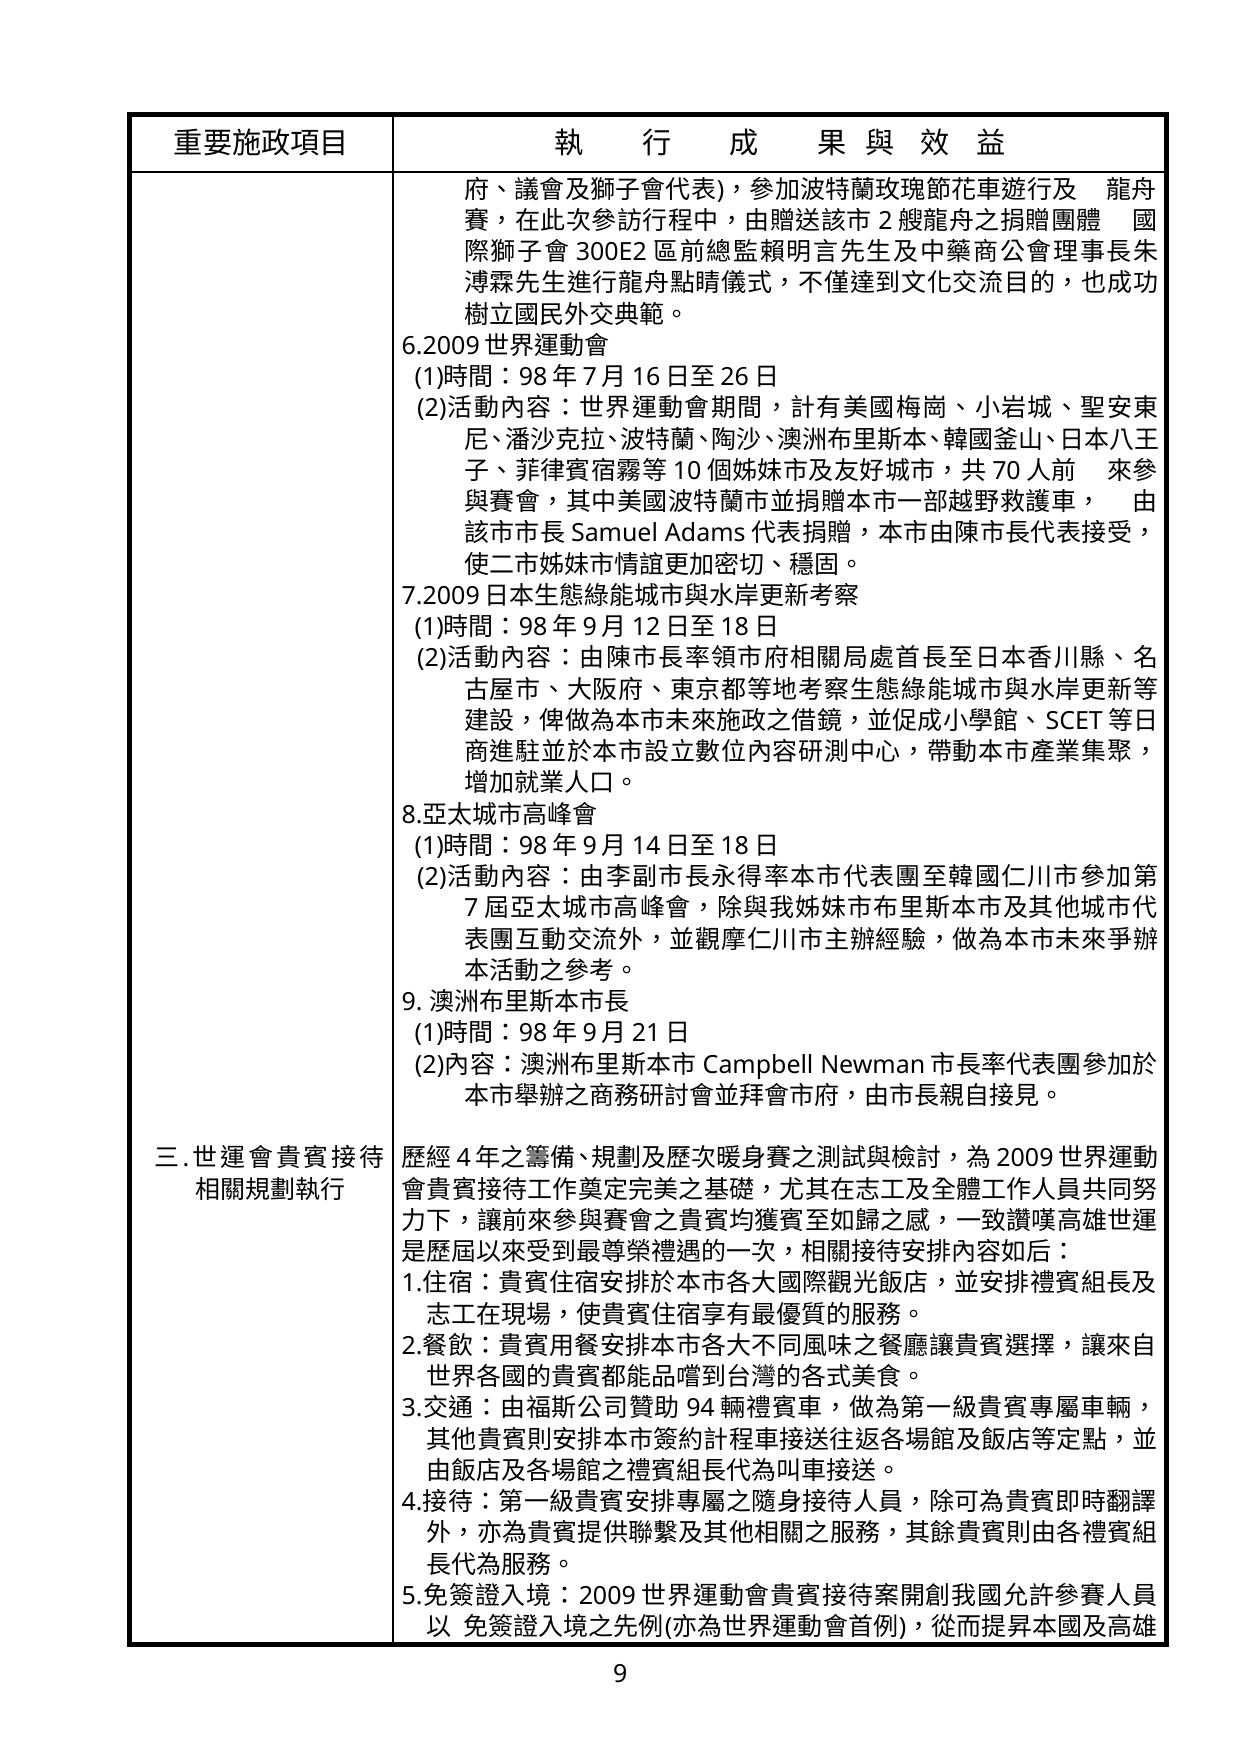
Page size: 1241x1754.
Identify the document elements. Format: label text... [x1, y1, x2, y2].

table_cell 三.世運會貴賓接待 相關規劃執行 [132, 173, 392, 1642]
table_cell 1.本府合署辦公大樓植栽美化：於大樓庭園種植景觀植物並依據季節 不同，擺飾當令植栽以展現多樣化風情，並建有環境水域生態池乙 座，池內已有多種魚類、蓮花、水藻等動植物，可展現生機盎然的池塘風貌與多樣性的生物生態，另外放置兩座世運水精靈公仔，以紀念、彰顯本市申辦世界運動會；另3樓本處所屬辦公室公共走道採月租方式擺飾各種有益身心、淨化室內空氣之花木盆栽，辦公環境景觀績效提升。 2.充分利用本府合署辦公大樓活動場所辦理各項政令宣導、市政行銷、學術教育、社教、演講、展覽、表演等活動，透過上列各項活動之舉辦，以活化本府大樓生命力，提昇本市文化水準，營造親民、愛民友善城市意象。 3.提供會議場所供各機關申請使用，自98年1月起至12月止使用大 禮堂129次、第1會議室181次、第2會議室225次、中庭172次、廣場42次，總計749次。 4.依據本府合署辦公大樓環境清潔維護實施計畫，98年度內計辦理3 次環境清潔暨美綠化績效考核，本處總成績名列本府合署辦公大樓第三名。 5.推動綠色環保採購：本處98年度1至12月綠色採購統計成果比率 達90.7%，超越行政院環保署「機關綠色採購推動方案」規定88%目標。 6.98年度優先採購身心障礙福利機構團體生產物品，本處98年度1 至12月採購統計成果比率達19.01%，大幅超越法定比例5%。 7.配合 H1N1新型流感防疫措施：請本府合署大樓負責警衛勤務之保 全人員，於大樓之四處出入口地點協助對進入人員之手部噴灑酒精消毒之防疫措施。 1.本府各機關學校購置公務車輛98年度先期作業審查結果，除新設 機關外，不得增購新車，一般公務汽車除一級機關首長、副首長、 區長座車達使用年限可依規定提出申請汰換外，其餘車輛一律凍結，以增進整體財物效能。 2.為展現推動節能減碳及環保的決心，除於97年度將17輛首長、副 首長及區長座車均汰換成油電混合動力車輛，且日後各機關購置公務車輛均依本處訂定「高雄市政府公務車輛購置作業要點規定」，除有特殊情況報經本府核定外，應優先購置油電或油氣混合動力節能車種，除可節省油費亦可減少二氧化碳排放；另市議會開議期間，本府合署辦公大樓各機關須出列席人員均共乘公車至議會，以節省公帑；另市政會議至府外召開會議時，各機關首長亦採共乘制度，搭乘公車前往。 3.本處統一辦理本府所屬機關學校採購油料案，並積極推動「加油卡」 政策，隨時溝通協調及檢討改進，自施行以來成效良好，對於油料控管、節省經費，助益良多。 4.督促所屬駕駛同仁，積極配合首長行程，並落實一級保養，以確保 行車安全。 1.本府合署辦公大樓水電、空調、消防、電梯、通信等設備保養維護 管理，自98年1月1日起至98年12月31日止，受理維護保養等案件計808件，平均每日3～4件，績效顯著。 2.辦理「本府合署辦公大樓11樓露台防水隔熱修繕工程」，工程施工 費用新台幣1,968萬元。解決11樓露台隔熱空心磚及防水層損壞，造成10樓環保局、捷運局辦公室天花板多處漏水問題，確保本府大樓10樓機關正常辦公作業及本府形象，並重新舖設隔熱板，減緩11樓露台日曬效果，降低10樓辦公室內空調負荷，落實節能減碳。 3.辦理「合署辦公大樓四維路庭院照明及車道圍牆整修工程」工程施 工費用新台幣210萬元。將車道水泥圍牆打除，改為欄杆，美化景觀空間，提昇人行道安全性。 1.本處委託新工處代辦林副市長宿舍新建工程，已於98年12月22 日會同完成驗收接管。 2.98年度本處有14戶眷舍合法現住人申請自願於98年9月18日前 遷讓眷舍，13戶如期完成搬遷及點交收回眷舍，其中9戶已於本處98年度第一預備金及相關經費核發搬遷補助費、獎勵金及利息計5,684,238元，未核發4戶計2,640,000元(不含利息)，將於99年度預算核發。 3.收回眷舍9間、面積計1,174.79平方公尺，土地12筆、面積計1,163平方公尺，於98年7月、9月間依規定報府核定變更非公用財產，目前已完成移交財政局接管。 4.98年度清查不合規定住用宿舍2間，經訴訟後已收回凱旋二路25 巷10號眷舍；剩餘新田路253巷21之1號眷舍訴訟中(被告不服第一審判決上訴中)。 5.部分騰空之眷舍或土地暫時提供社會局、警察局、環保局、前金區 公所、前金幼稚園借用作為車輛、清潔機具停放場所或出租予社會福利團體推展社會福利業務，以避免閒置浪費及落實政府之社會福利政策。 6.完成簽訂首長宿舍電梯、保全契約及核銷每月服務費，及辦理首長 宿舍、單身宿舍借用契約公證事宜。 1.依規定程序辦理財產增加或報廢減損手續，及按期使用本府財產管 理系統產製彙送各類統計報表。 2.完成本處各科室及台北聯絡處之財產盤點工作，及繕製盤存報告表 。 3.不定期辦理財產捐贈、變賣、移動並更換標籤。 1.每月依據高雄銀行公庫部對帳單查核帳務往來情形，檢視是否異常。 2.審慎管理零用金，積極通知廠商領取貨款，屢獲廠商贊許付款迅速，98年共計付出3,786筆貨款。 3.配合實施付款憑單案件電子支付單軌化作業，審慎檢核廠商之入帳 帳號資料及應付金額無誤後予以放行付款，共計約1,541件。 4.如期將新舊年度交替之帳務正確無誤辦理結案。 5.按期以網路申報方式辦理本處員工所得稅扣繳申報作業。 6.配合主計處修正交通補助費規定，按月查核員工交通卡儲值情形， 依規定收回未儲值或請假超過7個工作天以上之員工交通補助費繳庫。 1.本府合署辦公大樓自衛消防編組訓練於98年6月18日及12月19 日分別由本府第9樓層之民政局、經發局及第10樓層之環保局、 捷運局負責辦理，訓練成效良好，可促使員工熟悉消防編組任務， 在災害發生時做必要之搶救及防護措施，以確保本府及員工生命安全，並減輕財物損失，並由本處依規定將演練成果彙送消防局苓雅分隊備查。。 2.辦理「合署辦公大樓消防安全檢查及申報」，委託消防設備師或消 防設備士，將消防安全設備檢修結果，報請當地消防機關備查。 1.辦理「合署辦公大樓冰水主機、空調箱、冷風機汰換工程」，工程施工費用新台幣1,898萬元整，共計汰換1台800噸、1台400頓離心式冰水主機4台空調箱及44台小型冷風機，提昇空調冷氣效果。 2.辦理「四維大樓空調系統改善工程」，經費由內政部營建署補助新 台幣730萬元，設置空調冰水泵變頻器，及相關空調節能自動控制系統，提高節能減碳效果。 3.辦理「合署辦公大樓電話總機房增設消防自動滅火系統工程」，工 程施工費用新台幣218萬元整，將原有消防灑水系統，汰換為環保氣體滅火系統，避免火災發生時，灑水系統損壞大樓數位式電話交換總機設備。 4.辦理「合署辦公大樓停車場及監控安全設備自動化管理系統」，工 程施工費用新台幣115萬元整，設置停車場方向導引指示燈箱，監視攝影機，提高停車場安全性能。 5.辦理「合署辦公大樓地下一、二樓停車場節能燈具汰換工程」，工 程經費由內政部營建署補助新台幣100萬元，本處預算新台幣237 萬元，汰換老舊燈具為電子式節能燈具，並採用二線式照明自動控制系統，落實節約能源用電政策。 6.於4月間完成汰換首長宿舍之電梯設備，決標金額790,000元。 7.於9月間辦理汰換市長宿舍之空調系統設備(冰水主機1台及主臥室 之吊隱式冷風機1台)，決標金額250,000元。 8.配合林副市長進住宿舍之期程，於98年7月間陸續完成採購安裝電 器、傢俱、窗簾、廚具、保全系統、電話網路、電視第四台等及室內清潔、補漆，支出費用約70萬元。 9.完成汰換首長宿舍衣櫥計45座，決標金額計741,400元。 1.本府98年全年收文47,118件，發文30,021件合計77,139件。 2.98年全年辦理269個機關學校公文管理系統及前置系統之維護作業。 3.戮力推動更新公文電子交換機制，提升本府各機關學校電子公文交 換效率。 1.98年全年召開市政會議51次，議定市政重要方針，釐訂施政政策 及加強各局處間業務之相互溝通與聯繫。市政會議e化，除響應環保節省用紙外，更有助於即時溝通與資訊更新。 2.辦理每週二之首長座談，加強局處橫向連繫，98年全年辦理43場 次。 1.彙整、編排各機關提送相關市政資訊發佈電子公報，98年全年出刊 105期。 2.為響應節能減碳政策，推動無紙化電子公報，便利機關學校、民眾 自行上網瀏覽，本處於97年建置「電子公報資訊網」，每年節省製版印刷紙本公報費用約300萬元，目前電子公報資訊網瀏覽人次已逾220萬人次。 1.簡化本府機關調閱檔案文件程序，全年線上調卷預約計8,331件。 2.98年清查本府各機關72至90年已屆保密期限機密檔案計6,024 件，並依規定函請各機關申調檔案及辦理解降密作業。 3.98年全年銷毀檔案計20,958 件。 1.為爭取本府各機關學校參加第7屆金檔獎佳績，本處文書科協助成 立「金檔獎評獎委員會」，分赴高雄市立凱旋醫院等12個機關實地評獎，遴選出高雄市立凱旋醫院、中醫醫院、警察局婦幼警察隊、兵役處、民生醫院等5個最優之機關，代表本府參加檔案管理局全國第7屆金檔獎評獎，以及推薦本處文書科侯科長燕嬌、衛生局約雇人員黃柏霖、婦幼警察隊警員李揚慧3位績優人員參加全國第7屆金質獎評獎。 2.檔案管理局評獎結果，高雄市立凱旋醫院榮獲金檔獎殊榮，本處文 書科侯科長燕嬌、衛生局約雇人員黃柏霖計2人榮獲金質獎殊榮。 1.98年11月9、11、16、18、20日假本府公教人力發展中心辦理「本府文書檔案及系統作業研習」計5梯次210人次；98 年11月24、25、26日假本處文書科檔案室辦理「本府公文電子交換教育訓練」，計10梯次400人次。 2.98 年12月3日假本府第2會議室辦理「本處資訊安全研習會」，2 梯次 80人次。 1.依據年度施政計畫所列之重點工作目標，配合各局處督導考核相關 業務；98年度考核項目包括： (1)98年2月4日至18日止配合民政局辦理97年度各區公所執行 基層建設小型工程年終督導考核。 (2)98年5月25日至6月9日及10月6日至21日，分別配合環保局辦理本市全面整頓環境美化市容定期與不定期考評。 (3)配合環保局辦理本市公共廁所聯合督導檢查，年度督導檢查24 次，計117座次公廁。 2.依據市長或上級交辦及指示事項，針對施政重點、掌握時效辦理專 案視察；98年專案視察業務包括： (1)視導本市環境道路清潔維護，每月3－4次。 (2)98年6月18日至26日執行「世運各場館週遭環境改善總檢查」。 依據長官或上級交查與民眾檢舉案件，本勿枉勿縱精神，查明事實真相，依法秉公處理，適時匡正行政缺失，糾正或查處失職人員。 1.98年4月2、3日辦理監察院97年度第2次地方機關巡察，除受理 民眾暨團體陳情外；主要巡察： (1)停車場規劃、使用效益及管理情形。 (2)經濟不景氣衍生就業、就學及社會福利救助問題之因應措施。 (3)國宅業務之檢討與展望。 2.98年7月2日辦理監察院97年度第3次地方機關巡察，除受理民 眾暨團體陳情外；主要巡察空氣污染防治情形、與世運會期間－新型流感防疫應變計畫；運動選手、觀光客及相關工作人員之安全維護措施。 3.98年8月24、25日辦理監察院98年度第1次地方機關巡察，除拜 會議長與受理民眾暨團體陳情外，主要聽取本府市政簡報，及巡察「世運主場館與巨蛋體育館之場址選定、招標、執行、績效檢討及未來活用計畫」。 98年度本府消費者保護官執行消費商品或服務調查工作35次： 1.1月12日會同本府工務局、消防局及相關公會、專業技師等人員查 核巨蛋漢神百貨公司之建築與消防等公共安全。 2.1月14日會同經濟部標準檢驗局高雄分局、本府經濟發展局及衛生 局等人員至三鳳中街查核年貨業者之商品標示、食品衛生及磅秤精準度等。 3.1月16日會同國稅局及本府財政局、衛生局等人員查核本市賣場及 市場有無販售私劣菸酒。 4.1月22日會同本府交通局、警察局等人員查核建國路國道客運車輛 交通安全。 5.1月23日會同交通部高雄港務局、本府交通局等人員查核鼓山往返 旗津渡輪公共安全。 6.2月21日及22日查核本市量販店等賣場消費券優惠資訊揭露情形。 7.3月7日及8日查核本市SUBWAY等業者贈品贈獎等營運情形。 8.4月15日會同本府衛生局人員查核前鎮市場魚販商品。 9.4月17日會同本府新聞處人員查核市區電影院有無違法禁止消費者 攜帶外食情事。 10.4月30日會同本府衛生局人員赴市區口罩大盤商、中盤商及藥局 查核有無涉嫌囤積或哄抬價格等不法情事。 11.5月4日抽查本市藥局口罩、耳溫槍及洗手液等販售情形。 12.5月6日會同市府財政局、警察局及國稅局等人員執行私劣菸酒專 案查緝工作。 13.5月22日查核市區各大賣場端午節粽子銷售情形。 14.5月26日會同經濟部標準檢驗局高雄分局人員赴民族果菜市場及 左營大路傳統市場查核磅秤。 15.7月3日會同本府財政局人員訪查新制菸品健康捐實施後之市場情 況，是否有舊菸不當調漲售價情事。 16.7月3日會同本府交通局人員加強查核世運期間鼓山往返旗津渡輪 公共安全。 17.7月7日會同行政院消保會消保官及高雄市體育處人員查核本市游 泳池消費安全。 18.7月9日會同本府經發局、衛生局、交通局及環保局等人員加強查 核世運期間六合觀光夜市消費安全。 19.8月3日會同行政院消費者保護委員會消保官、市府觀光局、衛生 局、工務局、消防局及警察局等人員查核本市汽車旅館各項消費 安全。 20.8月17日會同行政院消費者保護委員會消保官及經濟部標準檢驗 局高雄分局人員查核加油站計量器。 21.8月26日、28日及31日會同本府體育處、經濟發展局、衛生局及消防局等人員查核游泳池消費安全。 22.9月4日會同行政院消保會消保官及經濟部標準檢驗局高雄分局人 員查核旗津地區觀光漁市場之磅秤。 23.9月25日會同經濟部標準檢驗局高雄分局、本府經濟發展局及衛 生局等人員查核本市百貨公司生鮮超市業者所使用之磅秤及中秋節應景商品與食品消費安全。 24.9月30日會同本府財政局、衛生局、警察局及國稅局等人員執行 私劣菸酒專案查緝。 25.10月23日會同本府觀光局查核布魯樂谷親水主題樂園營運情形。 26.10月27日會同本府衛生局人員查核輔導大賣場美國牛肉專區建置 情形。 27.10月28日會同行政院消保會消保官及本府衛生局人員查核國際級 酒店餐廳生菜之農業殘留情形。 28.10月30日會同經濟部標檢局高雄分局及本府經發局、消防局及警 察局等人員赴苓雅區、三民區及左營區查核瓦斯行有無斤兩不足 情事。 29.11月13日會同本府衛生局查核傳統市場鴨隻來源。 30.11月18日會同本府衛生局查核疑似工業用鹽改換混充食用鹽案。 31.12月7日、9日及11日等3天會同經濟部標準檢驗局高雄分局及 本府經發局、消防局、警察局等人員計查核3家分裝場、2家驗瓶廠及10家瓦斯行之磅秤、逾期鋼瓶及桶裝瓦斯重量。 1.5月11日查核本市四大超商關於衛生署釋出「摩戴舒」口罩之進、 銷貨情形。 2.6月4日會同本府衛生局人員查核口罩大盤商益江企業是否涉有囤 積口罩情事。 3.6月26日會同本府衛生局人員查核速食業者油炸油品使用及更換情 形。 4.7月2日會同本府衛生局人員查核世運供膳中心之衛生安全暨複查 速食業者油炸油品更換情形。 5.98年4月至5月間，舉辦消費者保護巡迴教育宣導，巡迴本市11個行政區，宣導消費者保護各項知識，參加之社區幹部、民眾合計 有2,147人。 98年1至12月消費爭議咨詢5,521件，消費爭議第一次申訴1,851件，消費爭議第二次申訴336件，消費爭議調解87件，其件數均較往年增加。 自98年1月1日至98年12月31日止，合計接待日本學者大前研一、AIT楊甦棣處長、伊東豐雄、法國在台協會包美城代表、瑞典斯德哥爾摩市長、大阪府議會日華親善議員連盟會長川合通夫、世界不動產聯合會世界會長Lisa Kurrass、人權音樂家小林隆二郎、八王子市黑須隆一市長及市川潔史議長、東京都副知事佐藤広、IOC副會長豬谷千春、澳洲布里斯本市Campbell Newman市長、比利時國會參議員Mr. Alain Destexhe、國際崇她社總社長Ms. Beryl Sten、美國夏威夷州議長佘貴人(Calvin Say)、菲律賓聖安德斯市市長Dr. Fernald Rovillos、ICLEI大洋洲主席Martin Brennan、國際獅子會總會長Eberhard Wirfs、AIT新任處長司徒文、國際婦女組織Gray Panthers主席、印度－台北協會新任代表Pradeep Kumar Rawat (羅國棟)、義大利參議院物價控管委員會主席Sergio Divina等訪賓計84次，1,979人，舉其較重要者臚列如下： 1.美國在台協會處長 (1)時間：98年1月16日 (2)內容：美國在台協會台北辦事處楊甦棣處長及高雄分處康晟如 處長聯合拜會，由市長親自接見，就台灣政治現況進行討論。 2.法國在台協會代表 (1)時間：98年2月10日 (2)內容：法國在台協會包美城代表一行6人拜會，由市長親自接 見。 3.瑞典斯德哥爾摩市長 (1)時間：98年4月7日 (2)內容：瑞典斯德哥爾摩市市長布萊霍姆 Lord Mayor Bo Blad- holm由天下雜誌副總編輯賀桂芬陪同拜會市府，由市長親自接 見。 4.日本大阪府議會日華親善議員聯盟會長 (1)時間：98年4月20日 (2)內容：日本大阪府議會日華親善議員聯盟會長川合通夫暨 大阪難波獅子會幹部一行5人拜會市府，由市長親自接見。 5.世界不動產聯合會世界會長 (1)時間：98年5月27日 (2)內容：世界不動產聯合會世界會長Lisa Kurrass一行8人拜會 市府，就本市獲2009全球卓越建設獎(FIABCI Prix D’Exce- llence 2009)及相關建設進行討論，由市長親自接見並設宴款 待。 6.東京都副知事及IOC副會長 (1)時間：98年7月17日 (2)內容：東京都副知事佐藤広及國際奧會副主席豬谷千春，藉參 加世運會之便聯合拜會市府，由市長親自接待。 7.東京都八王子市市長及議長 (1)時間：98年7月17日 (2)內容：東京都八王子市黑須隆一市長及市川潔史議長，藉參加 世運會之便聯合拜會市府，由市長親自接待。 8.美國夏威夷州議長 (1)時間：98年10月9日 (2)內容：美國夏威夷州議長佘貴人(Calvin Say)拜會市府，雙方 就姊妹市交流互動交換意見，期藉本市2010年活動邀訪重啟 交流新機，由李副市長接見。 9.AIT新任處長司徒文拜會 (1)時間：98年10月30日 (2)內容：AIT新任處長司徒文暨高雄分處康晟如處長拜會市府，雙 方就政治及人權相關議題交換意見，由市長親自接見。 10.國際獅子會總會長 (1)時間：98年11月16日 (2)內容：國際獅子會總會長埃貝哈(EBERHARD J. WIRFS)暨第二副會長譚榮根拜會市府，由市長親自接見。 11.國際婦女組織Gray Panthers主席 (1)時間：98年11月19日 (2)內容：國際婦女組織灰豹(Gray Panthers)主席Judy Lear拜會市府，就灰豹組織來本市設置分會或辦事據點事宜，交換意見，由市長親自接見。 1.2008高雄燈會 (1)時間：98年1月30日至2月3日 (2)參與城市：計有美國西雅圖、日本八王子、韓國釜山等3個姊 妹市及友好城市。 (3)活動內容：慶祝高雄燈會，姊妹市表演團參與高雄之夜及國際 之夜等燈會系列晚會表演並參加多場學校與慈善團體表演。 2.市長率團赴美招商宣傳 (1)時間：98年2月14日至27日 (2)內容：陳市長率本市招商團赴美國東西岸宣傳本市即將舉辦之 世界運動會及招商宣傳，並與僑界交流互動。 3.日本世運會行銷 (1)時間：98年3月5日至3月7日 (2)活動內容：由陳市長親自率團至日本東京，舉辦「2009高雄世 運造勢大會」之國際行銷活動，因而促成東京都副知事及橫濱 市議會率團參加高雄世運會。。 4.日本橫濱市開港100週年 (1)時間：98年5月31日至6月2日 (2)活動內容：由林副市長仁益率本市代表團至橫濱市參加「橫濱 開港150週年紀念儀式」慶祝活動，除增進兩市情誼外並再次 宣揚「2009高雄世運」及提升本市國際知名度，並藉參訪橫濱 港港灣再開發利用成果，做為振興高雄港洲際貨櫃碼頭之參考。 5.美國波特蘭姊妹市2009年玫瑰節慶 (1)時間：98年6月4日至10日 (2)活動內容：由教育局蔡局長清華及黃參事敏雄率本市代表團(含市府、議會及獅子會代表)，參加波特蘭玫瑰節花車遊行及 龍舟賽，在此次參訪行程中，由贈送該市2艘龍舟之捐贈團體 國際獅子會300E2區前總監賴明言先生及中藥商公會理事長朱 溥霖先生進行龍舟點睛儀式，不僅達到文化交流目的，也成功 樹立國民外交典範。 6.2009世界運動會 (1)時間：98年7月16日至26日 (2)活動內容：世界運動會期間，計有美國梅崗、小岩城、聖安東 尼、潘沙克拉、波特蘭、陶沙、澳洲布里斯本、韓國釜山、日本八王子、菲律賓宿霧等10個姊妹市及友好城市，共70人前 來參與賽會，其中美國波特蘭市並捐贈本市一部越野救護車， 由該市市長Samuel Adams代表捐贈，本市由陳市長代表接受，使二市姊妹市情誼更加密切、穩固。 7.2009日本生態綠能城市與水岸更新考察 (1)時間：98年9月12日至18日 (2)活動內容：由陳市長率領市府相關局處首長至日本香川縣、名 古屋市、大阪府、東京都等地考察生態綠能城市與水岸更新等 建設，俾做為本市未來施政之借鏡，並促成小學館、SCET等日 商進駐並於本市設立數位內容研測中心，帶動本市產業集聚， 增加就業人口。 8.亞太城市高峰會 (1)時間：98年9月14日至18日 (2)活動內容：由李副市長永得率本市代表團至韓國仁川市參加第 7屆亞太城市高峰會，除與我姊妹市布里斯本市及其他城市代 表團互動交流外，並觀摩仁川市主辦經驗，做為本市未來爭辦 本活動之參考。 9. 澳洲布里斯本市長 (1)時間：98年9月21日 (2)內容：澳洲布里斯本市Campbell Newman市長率代表團參加於 本市舉辦之商務研討會並拜會市府，由市長親自接見。 歷經4年之籌備、規劃及歷次暖身賽之測試與檢討，為2009世界運動會貴賓接待工作奠定完美之基礎，尤其在志工及全體工作人員共同努力下，讓前來參與賽會之貴賓均獲賓至如歸之感，一致讚嘆高雄世運是歷屆以來受到最尊榮禮遇的一次，相關接待安排內容如后： 1.住宿：貴賓住宿安排於本市各大國際觀光飯店，並安排禮賓組長及 志工在現場，使貴賓住宿享有最優質的服務。 2.餐飲：貴賓用餐安排本市各大不同風味之餐廳讓貴賓選擇，讓來自 世界各國的貴賓都能品嚐到台灣的各式美食。 3.交通：由福斯公司贊助94輛禮賓車，做為第一級貴賓專屬車輛，其他貴賓則安排本市簽約計程車接送往返各場館及飯店等定點，並由飯店及各場館之禮賓組長代為叫車接送。 4.接待：第一級貴賓安排專屬之隨身接待人員，除可為貴賓即時翻譯 外，亦為貴賓提供聯繫及其他相關之服務，其餘貴賓則由各禮賓組長代為服務。 5.免簽證入境：2009世界運動會貴賓接待案開創我國允許參賽人員以 免簽證入境之先例(亦為世界運動會首例)，從而提昇本國及高雄市之國際形象。 6.出席會議：分別於98年1月、5月、7月，計參加3次高雄世運C- oCom會議，討論貴賓接待相關事宜及10月份CoCom檢討會議。 7.參加貴賓：世運會期間(7月16日至26日)，總計接待到訪591位貴賓，對象包括IWGA邀請之運動界貴賓178人，要者包括IWGA 主席、國際奧會副主席、各單項運動國際協會會長及秘書長等； KOC邀請之姊妹市(議會)、友誼城市貴賓193人，要者包括美國波特蘭市長、日本八王子市長、秋田縣知事及秋田市市長等；駐台使節及代表部分計有49國164人；外交部協邀之國外政要包括諾魯共和國總統等56人。 8.運用人力：為接待國外貴賓到訪，共計動員本府國際事務菁英45 人，社青志工87人，學生志工341人，並從本府調用各局處駕駛80人及本市家長協會25人支援駕駛工作，總計586名志工負責所有貴賓接待工作。 9.開閉幕式酒會：世運會開幕式(7月16日)及閉幕式(7月26日)當 天典禮前2小時於主場館貴賓區舉辦開幕典禮歡迎酒會及閉幕典禮惜別酒會，邀請全體貴賓參加，此外更妥慎安排規劃開、閉幕典禮看台區貴賓席座次及志工引導，以符合國際禮儀。 10.參訪行程：為到訪之貴賓安排本市市區參訪行程，行程規劃以進 步城市及港都意象為核心，此外亦規劃本市觀光產業之參訪，更獲得國外貴賓之讚賞，對推展本市觀光及觀光休閒產業之行銷有莫大助益。 11.場館接待：賽會期間於各競賽場館均設置貴賓室及貴賓席，貴賓 室內備有沙發及茶點供貴賓休息使用；現場並設有禮賓組長及志 工負責處理貴賓接待各項服務工作。 12.貴賓之夜：邀請運動界貴賓、姊妹市及友誼城市貴賓與表演團、 本市議會及本府與KOC長官參加，共計約420人參加。 13.文化交流：邀請美國波特蘭、韓國釜山與日本秋田縣等3個城市 表演團於世運博覽會中演出，提供東西方文化交流平台，呈現多 元文化給現場觀眾，讓參觀民眾留下深刻印象。 14.禮賓手冊：將國際奧會禮賓手冊(IOC Protocol Guide)翻譯成中 文，轉請KOC相關部門參閱並研訂該部之禮賓儀節，並彙編成一 完整之禮賓手冊，俾各部門於執行相關禮賓工作時有所依循。 15.世運說明會：於98年5月18日假台北世貿中心舉辦「2009世界運動會說明會」向駐台使節及代表說明本市籌辦世運之規劃現況 並進行宣傳，計吸引49國164位使節及代表前來參加開閉幕式及觀賞各項賽事。 1.為整合本市各類國際交流活動，系統化呈現市府所屬機關、各級學 校與民間團體的國際交流成果，以滿足社會各界對於國際交流資訊的需求，而建置本平台，目前計有260個單位加入本平台。 2.自98年3月份起，於本平台網站公開相關國際交流活動訊息，每3個月彙整1次，並自98年12月份起發行電子報，至98年12月底止本平台網站瀏灠人數已達30萬人，電子報寄送單位計260個，期透過本平台之資訊共享，傳承活動經驗，進而提升本市各界處理國際事務能力，拓展國際視野，增進本市國際化程度。 1.為辦理2009世界運動會貴賓接待工作，計培訓本府國際菁英、學 生志工、社青志工及駕駛等586名接待志工，為能延續世運志工之熱情，避免訓練資源浪費，爰成立「高雄市政府國際志工聯盟」，繼續協助相關國外貴賓接待工作，未來將續邀本市各界熱心國際事務人士加入本聯盟，共同推動本市國際事務。 2.本聯盟目前已有112名志工報名參加，未來將透過「國際活動資 訊交流平台」或其他宣導途徑，號召更多民間熱心國際事務並具語文專長人士加入，建立本府國際事務接待人力資料庫，共同致力推動本市國際化活動，大幅提昇本市國際能見度。 1.妥適安排市長參加各項會議行程、各界人士拜會…等時程之安排﹙如各項會報、典禮、頒獎表揚、座談會、研討會、記者會、簡報、國外人士及姊妹市代表來府拜會、接見相關人士…等﹚。 2.妥適安排市長實地訪查基層、探尋民瘼，聽取基層心聲及瞭解基層 亟需處理相關問題，視察各項建設及接見市民陳情等。 依規定處理各項機要業務文件及工作，迅速圓滿達成任務。 1.市民陳情暨建議事項均以親切負責之態度積極妥適處理，98年處理 人民陳情案件共1,922件。 2.透過本府民意資訊管理系統，確實管制、追蹤相關單位各項案件辦 理情形。 [394, 173, 1164, 1642]
table_header 重要施政項目 [132, 117, 392, 171]
table_header 執 行 成 果 與 效 益 [394, 117, 1164, 171]
